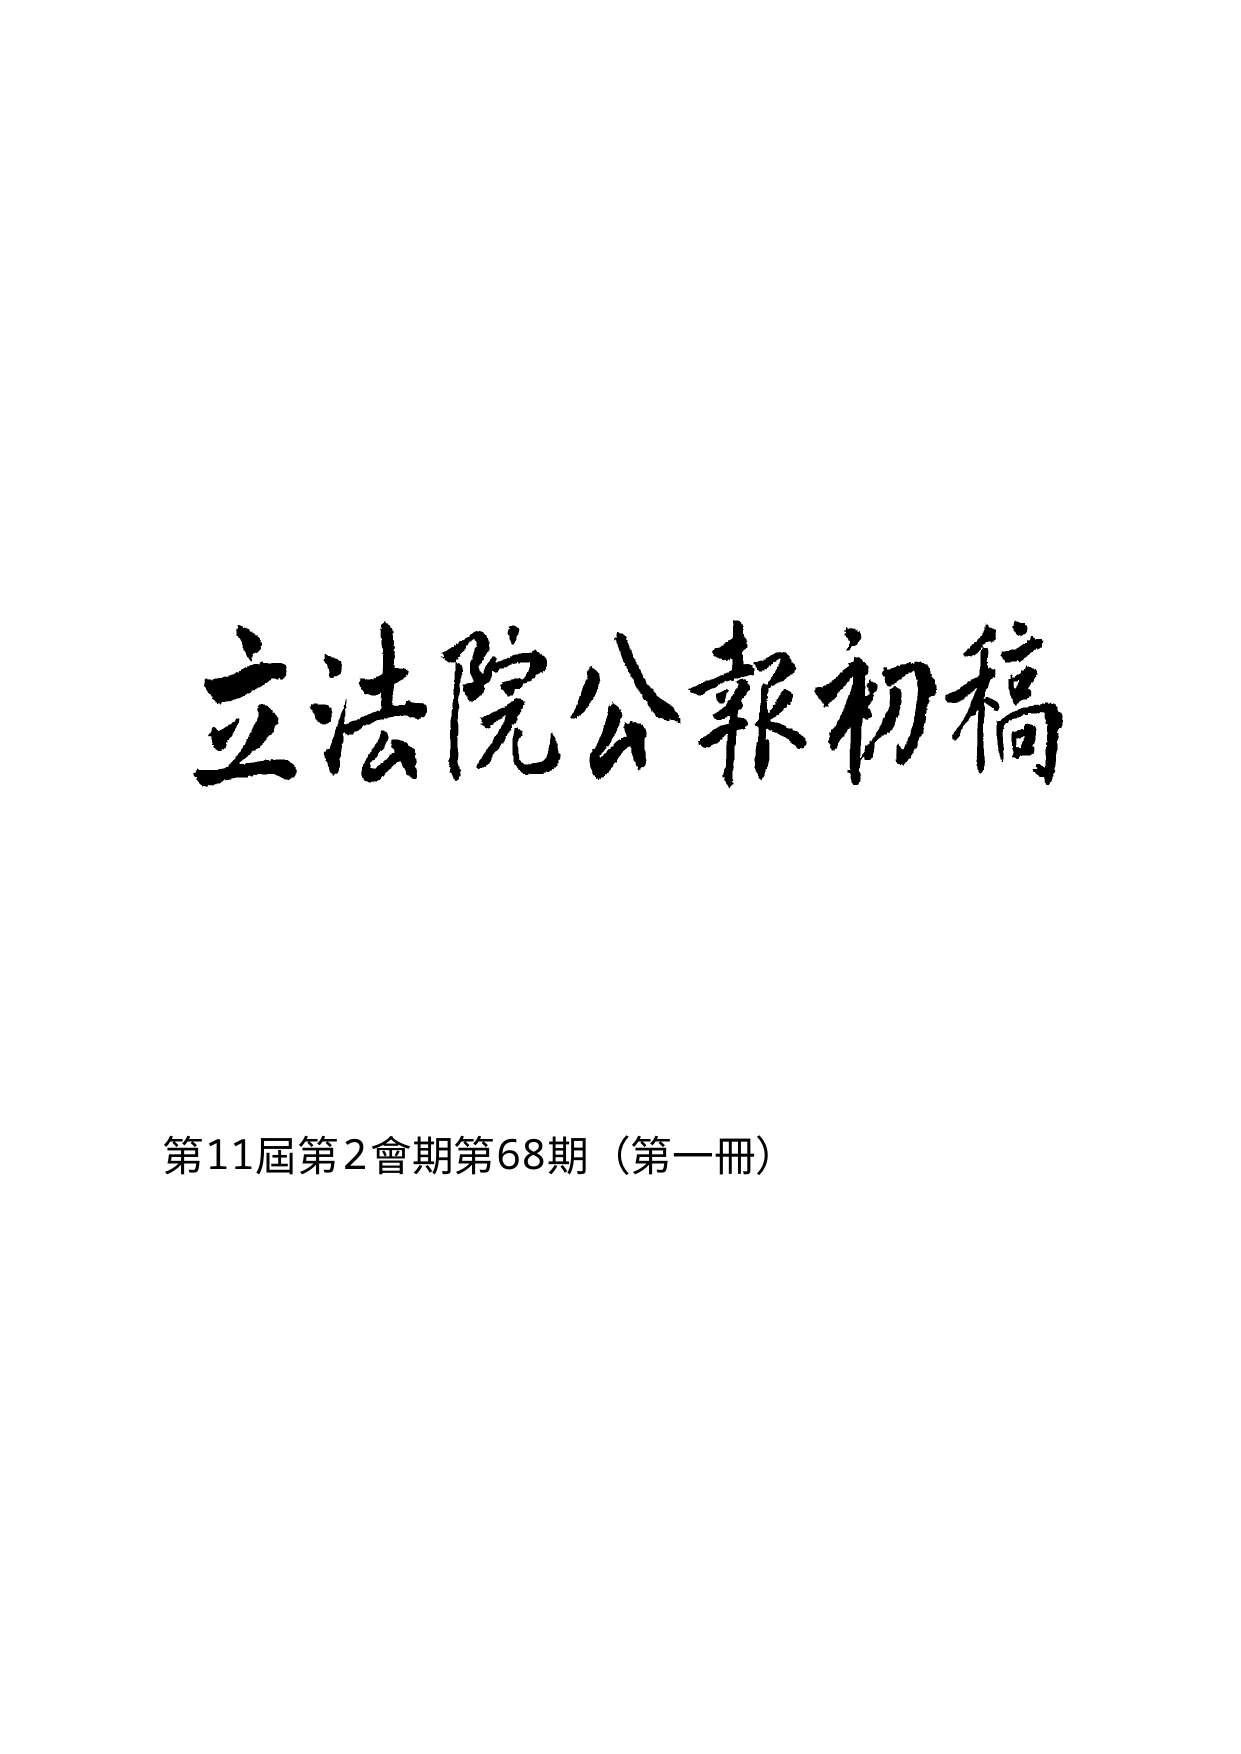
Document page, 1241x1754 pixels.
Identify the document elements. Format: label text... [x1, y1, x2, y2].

table_header [151, 406, 1098, 902]
table_header 第11屆第2會期第68期（第一冊） [151, 1089, 825, 1234]
